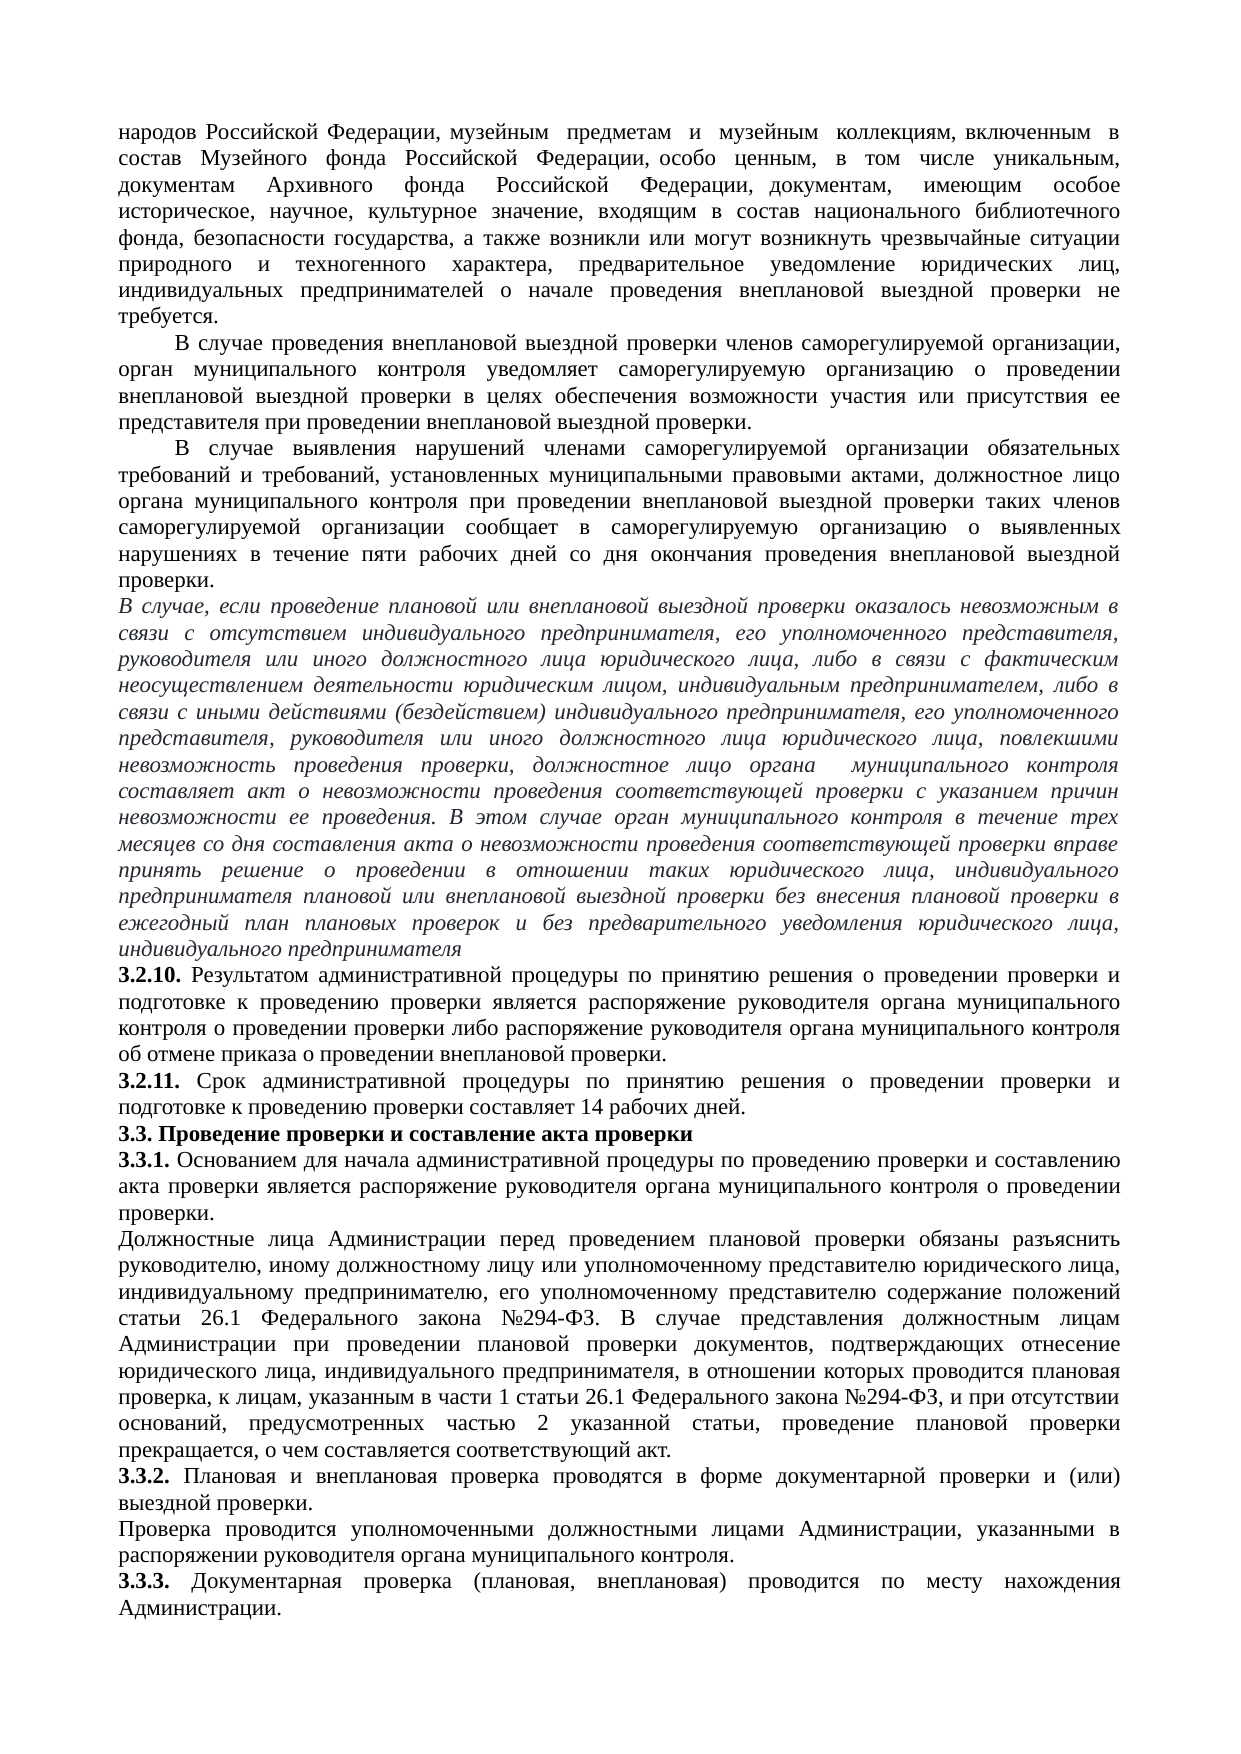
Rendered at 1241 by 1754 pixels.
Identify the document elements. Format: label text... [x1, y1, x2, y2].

text 3.3. Проведение проверки и составление акта проверки [118, 1119, 1122, 1146]
text народов Российской Федерации, музейным предметам и музейным коллекциям, включенным в состав Музейного фонда Российской Федерации, особо ценным, в том числе уникальным, документам Архивного фонда Российской Федерации, документам, имеющим особое историческое, научное, культурное значение, входящим в состав национального библиотечного фонда, безопасности государства, а также возникли или могут возникнуть чрезвычайные ситуации природного и техногенного характера, предварительное уведомление юридических лиц, индивидуальных предпринимателей о начале проведения внеплановой выездной проверки не требуется. [118, 118, 1122, 329]
text В случае проведения внеплановой выездной проверки членов саморегулируемой организации, орган муниципального контроля уведомляет саморегулируемую организацию о проведении внеплановой выездной проверки в целях обеспечения возможности участия или присутствия ее представителя при проведении внеплановой выездной проверки. [118, 329, 1122, 434]
text 3.2.11. Срок административной процедуры по принятию решения о проведении проверки и подготовке к проведению проверки составляет 14 рабочих дней. [118, 1067, 1122, 1119]
text Проверка проводится уполномоченными должностными лицами Администрации, указанными в распоряжении руководителя органа муниципального контроля. [118, 1515, 1122, 1568]
text 3.3.2. Плановая и внеплановая проверка проводятся в форме документарной проверки и (или) выездной проверки. [118, 1462, 1122, 1515]
text 3.3.3. Документарная проверка (плановая, внеплановая) проводится по месту нахождения Администрации. [118, 1568, 1122, 1620]
text 3.2.10. Результатом административной процедуры по принятию решения о проведении проверки и подготовке к проведению проверки является распоряжение руководителя органа муниципального контроля о проведении проверки либо распоряжение руководителя органа муниципального контроля об отмене приказа о проведении внеплановой проверки. [118, 961, 1122, 1067]
text В случае выявления нарушений членами саморегулируемой организации обязательных требований и требований, установленных муниципальными правовыми актами, должностное лицо органа муниципального контроля при проведении внеплановой выездной проверки таких членов саморегулируемой организации сообщает в саморегулируемую организацию о выявленных нарушениях в течение пяти рабочих дней со дня окончания проведения внеплановой выездной проверки. [118, 434, 1122, 592]
text Должностные лица Администрации перед проведением плановой проверки обязаны разъяснить руководителю, иному должностному лицу или уполномоченному представителю юридического лица, индивидуальному предпринимателю, его уполномоченному представителю содержание положений статьи 26.1 Федерального закона №294-ФЗ. В случае представления должностным лицам Администрации при проведении плановой проверки документов, подтверждающих отнесение юридического лица, индивидуального предпринимателя, в отношении которых проводится плановая проверка, к лицам, указанным в части 1 статьи 26.1 Федерального закона №294-ФЗ, и при отсутствии оснований, предусмотренных частью 2 указанной статьи, проведение плановой проверки прекращается, о чем составляется соответствующий акт. [118, 1225, 1122, 1462]
text 3.3.1. Основанием для начала административной процедуры по проведению проверки и составлению акта проверки является распоряжение руководителя органа муниципального контроля о проведении проверки. [118, 1146, 1122, 1225]
text В случае, если проведение плановой или внеплановой выездной проверки оказалось невозможным в связи с отсутствием индивидуального предпринимателя, его уполномоченного представителя, руководителя или иного должностного лица юридического лица, либо в связи с фактическим неосуществлением деятельности юридическим лицом, индивидуальным предпринимателем, либо в связи с иными действиями (бездействием) индивидуального предпринимателя, его уполномоченного представителя, руководителя или иного должностного лица юридического лица, повлекшими невозможность проведения проверки, должностное лицо органа муниципального контроля составляет акт о невозможности проведения соответствующей проверки с указанием причин невозможности ее проведения. В этом случае орган муниципального контроля в течение трех месяцев со дня составления акта о невозможности проведения соответствующей проверки вправе принять решение о проведении в отношении таких юридического лица, индивидуального предпринимателя плановой или внеплановой выездной проверки без внесения плановой проверки в ежегодный план плановых проверок и без предварительного уведомления юридического лица, индивидуального предпринимателя [118, 592, 1122, 961]
